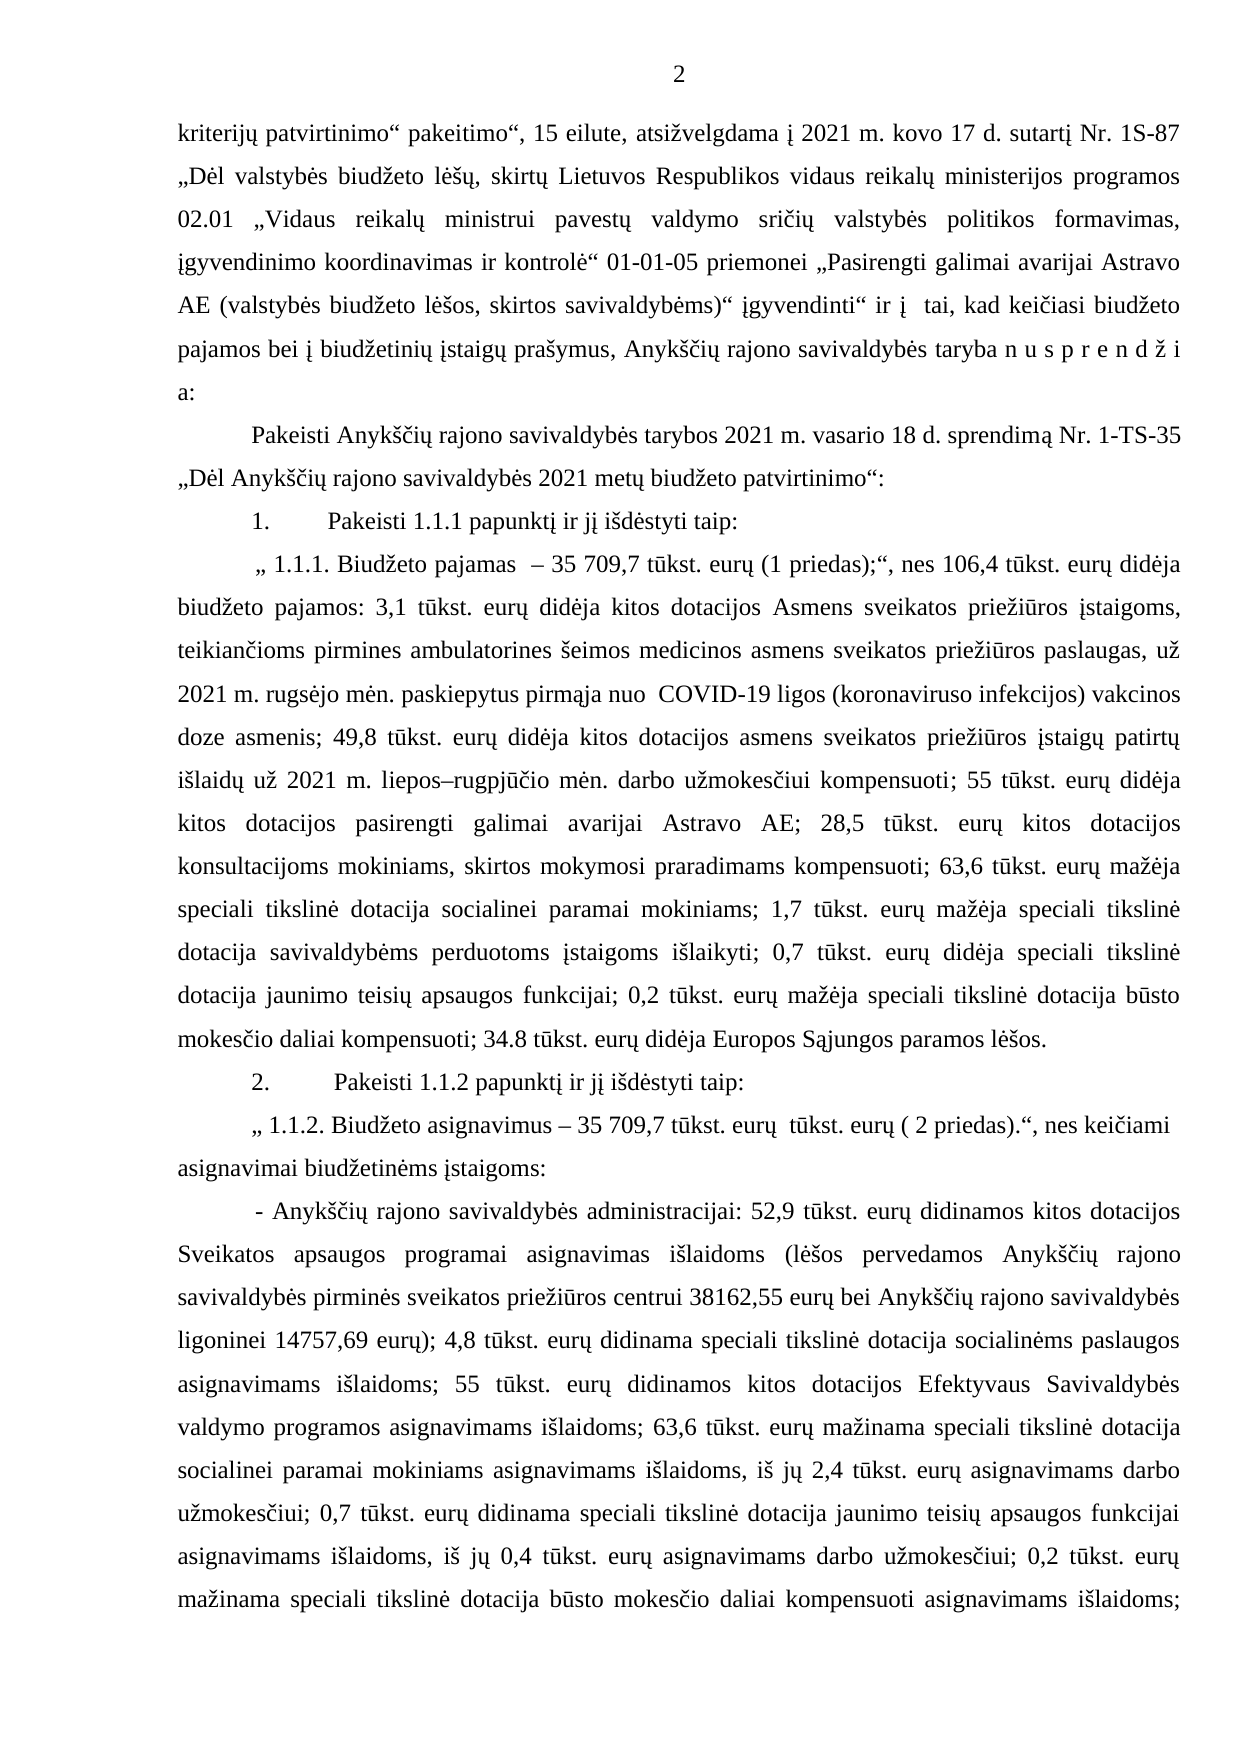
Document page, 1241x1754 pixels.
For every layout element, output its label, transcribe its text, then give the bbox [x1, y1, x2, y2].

text asignavimai biudžetinėms įstaigoms: [177, 1153, 1181, 1182]
text 1. Pakeisti 1.1.1 papunktį ir jį išdėstyti taip: [177, 506, 1181, 535]
text 2. Pakeisti 1.1.2 papunktį ir jį išdėstyti taip: [177, 1067, 1181, 1096]
text kriterijų patvirtinimo“ pakeitimo“, 15 eilute, atsižvelgdama į 2021 m. kovo 17 d. sutartį Nr. 1S-87 „Dėl valstybės biudžeto lėšų, skirtų Lietuvos Respublikos vidaus reikalų ministerijos programos 02.01 „Vidaus reikalų ministrui pavestų valdymo sričių valstybės politikos formavimas, įgyvendinimo koordinavimas ir kontrolė“ 01-01-05 priemonei „Pasirengti galimai avarijai Astravo AE (valstybės biudžeto lėšos, skirtos savivaldybėms)“ įgyvendinti“ ir į tai, kad keičiasi biudžeto pajamos bei į biudžetinių įstaigų prašymus, Anykščių rajono savivaldybės taryba n u s p r e n d ž i a: [177, 118, 1181, 406]
text Pakeisti Anykščių rajono savivaldybės tarybos 2021 m. vasario 18 d. sprendimą Nr. 1-TS-35 „Dėl Anykščių rajono savivaldybės 2021 metų biudžeto patvirtinimo“: [177, 420, 1181, 492]
text - Anykščių rajono savivaldybės administracijai: 52,9 tūkst. eurų didinamos kitos dotacijos Sveikatos apsaugos programai asignavimas išlaidoms (lėšos pervedamos Anykščių rajono savivaldybės pirminės sveikatos priežiūros centrui 38162,55 eurų bei Anykščių rajono savivaldybės ligoninei 14757,69 eurų); 4,8 tūkst. eurų didinama speciali tikslinė dotacija socialinėms paslaugos asignavimams išlaidoms; 55 tūkst. eurų didinamos kitos dotacijos Efektyvaus Savivaldybės valdymo programos asignavimams išlaidoms; 63,6 tūkst. eurų mažinama speciali tikslinė dotacija socialinei paramai mokiniams asignavimams išlaidoms, iš jų 2,4 tūkst. eurų asignavimams darbo užmokesčiui; 0,7 tūkst. eurų didinama speciali tikslinė dotacija jaunimo teisių apsaugos funkcijai asignavimams išlaidoms, iš jų 0,4 tūkst. eurų asignavimams darbo užmokesčiui; 0,2 tūkst. eurų mažinama speciali tikslinė dotacija būsto mokesčio daliai kompensuoti asignavimams išlaidoms; [177, 1196, 1181, 1613]
text „ 1.1.1. Biudžeto pajamas – 35 709,7 tūkst. eurų (1 priedas);“, nes 106,4 tūkst. eurų didėja biudžeto pajamos: 3,1 tūkst. eurų didėja kitos dotacijos Asmens sveikatos priežiūros įstaigoms, teikiančioms pirmines ambulatorines šeimos medicinos asmens sveikatos priežiūros paslaugas, už 2021 m. rugsėjo mėn. paskiepytus pirmąja nuo COVID-19 ligos (koronaviruso infekcijos) vakcinos doze asmenis; 49,8 tūkst. eurų didėja kitos dotacijos asmens sveikatos priežiūros įstaigų patirtų išlaidų už 2021 m. liepos–rugpjūčio mėn. darbo užmokesčiui kompensuoti; 55 tūkst. eurų didėja kitos dotacijos pasirengti galimai avarijai Astravo AE; 28,5 tūkst. eurų kitos dotacijos konsultacijoms mokiniams, skirtos mokymosi praradimams kompensuoti; 63,6 tūkst. eurų mažėja speciali tikslinė dotacija socialinei paramai mokiniams; 1,7 tūkst. eurų mažėja speciali tikslinė dotacija savivaldybėms perduotoms įstaigoms išlaikyti; 0,7 tūkst. eurų didėja speciali tikslinė dotacija jaunimo teisių apsaugos funkcijai; 0,2 tūkst. eurų mažėja speciali tikslinė dotacija būsto mokesčio daliai kompensuoti; 34.8 tūkst. eurų didėja Europos Sąjungos paramos lėšos. [177, 549, 1181, 1052]
text „ 1.1.2. Biudžeto asignavimus – 35 709,7 tūkst. eurų tūkst. eurų ( 2 priedas).“, nes keičiami [251, 1110, 1181, 1139]
